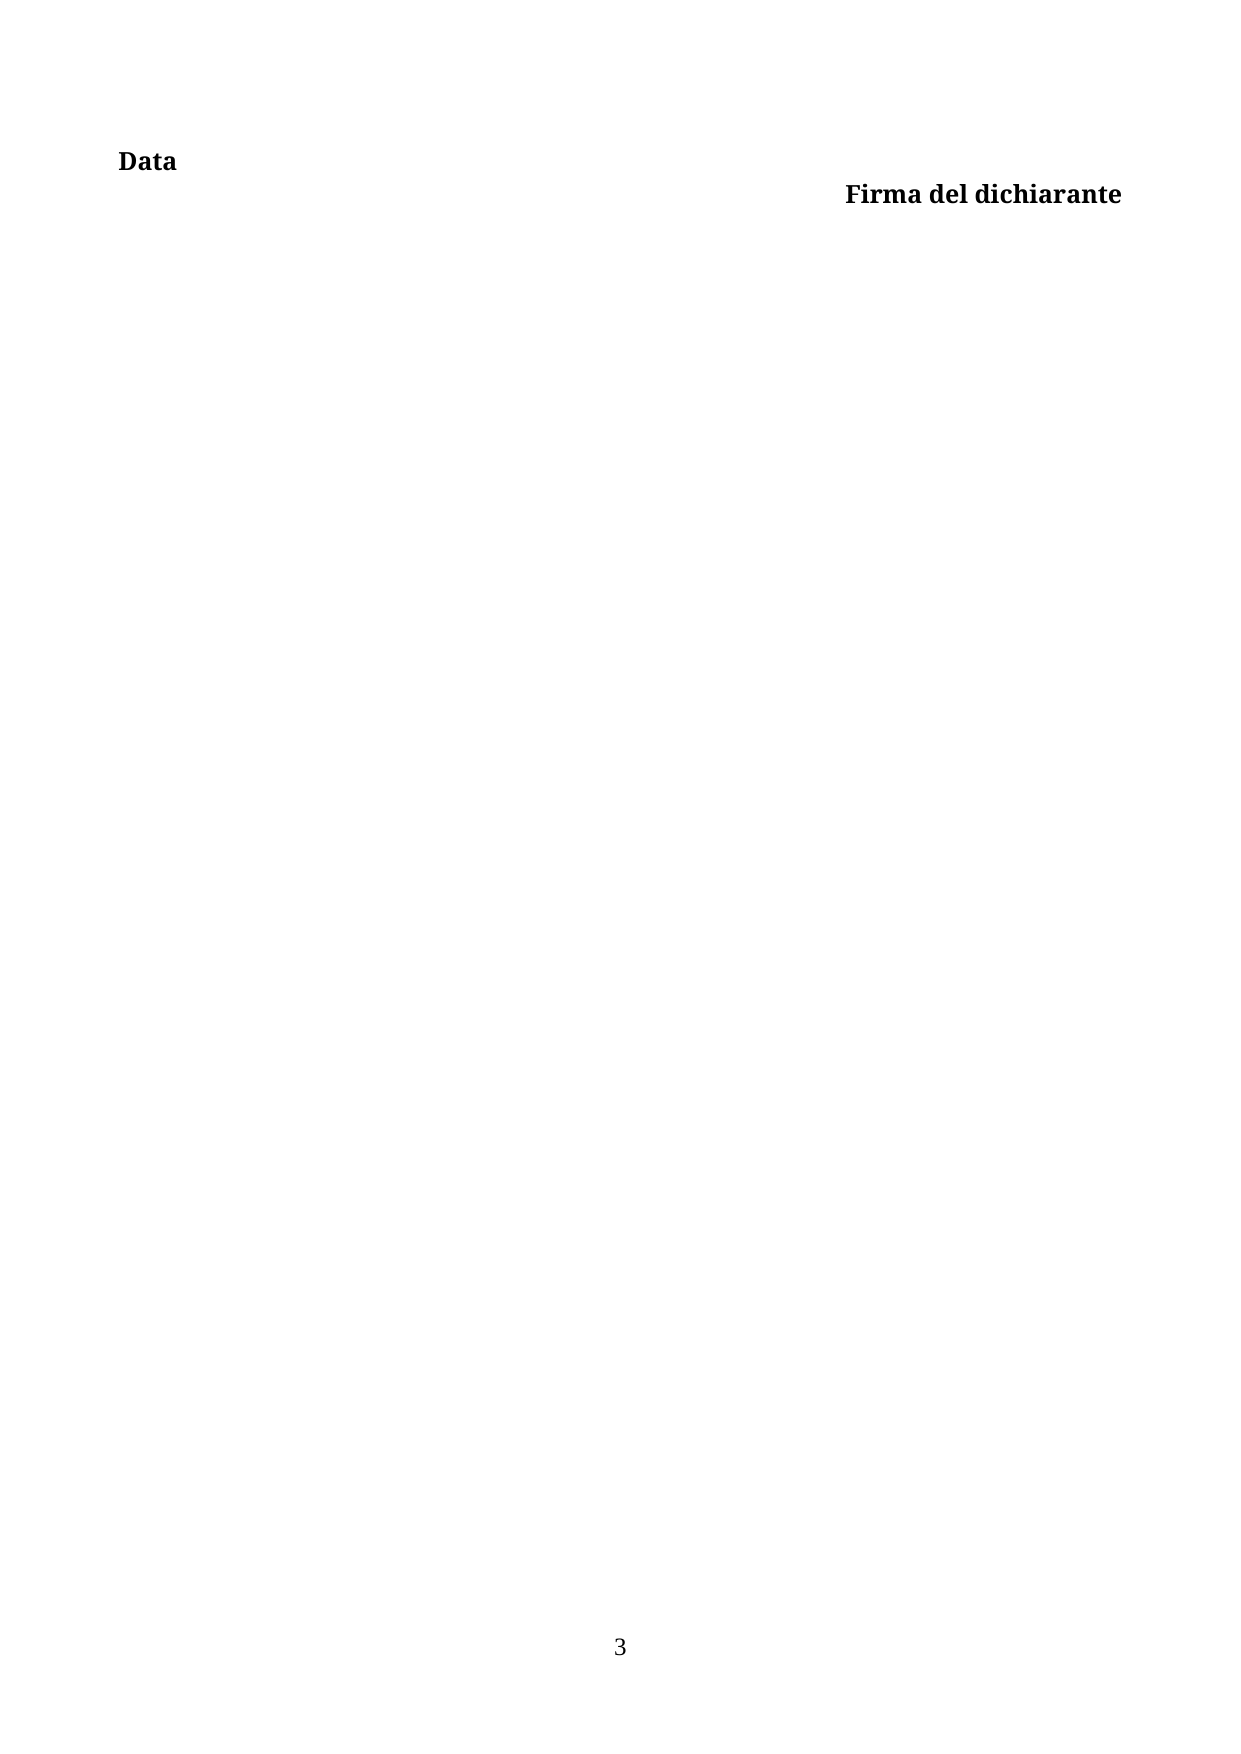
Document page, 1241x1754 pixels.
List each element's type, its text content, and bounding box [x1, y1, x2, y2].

text Data [118, 143, 1122, 177]
text Firma del dichiarante [118, 177, 1122, 211]
